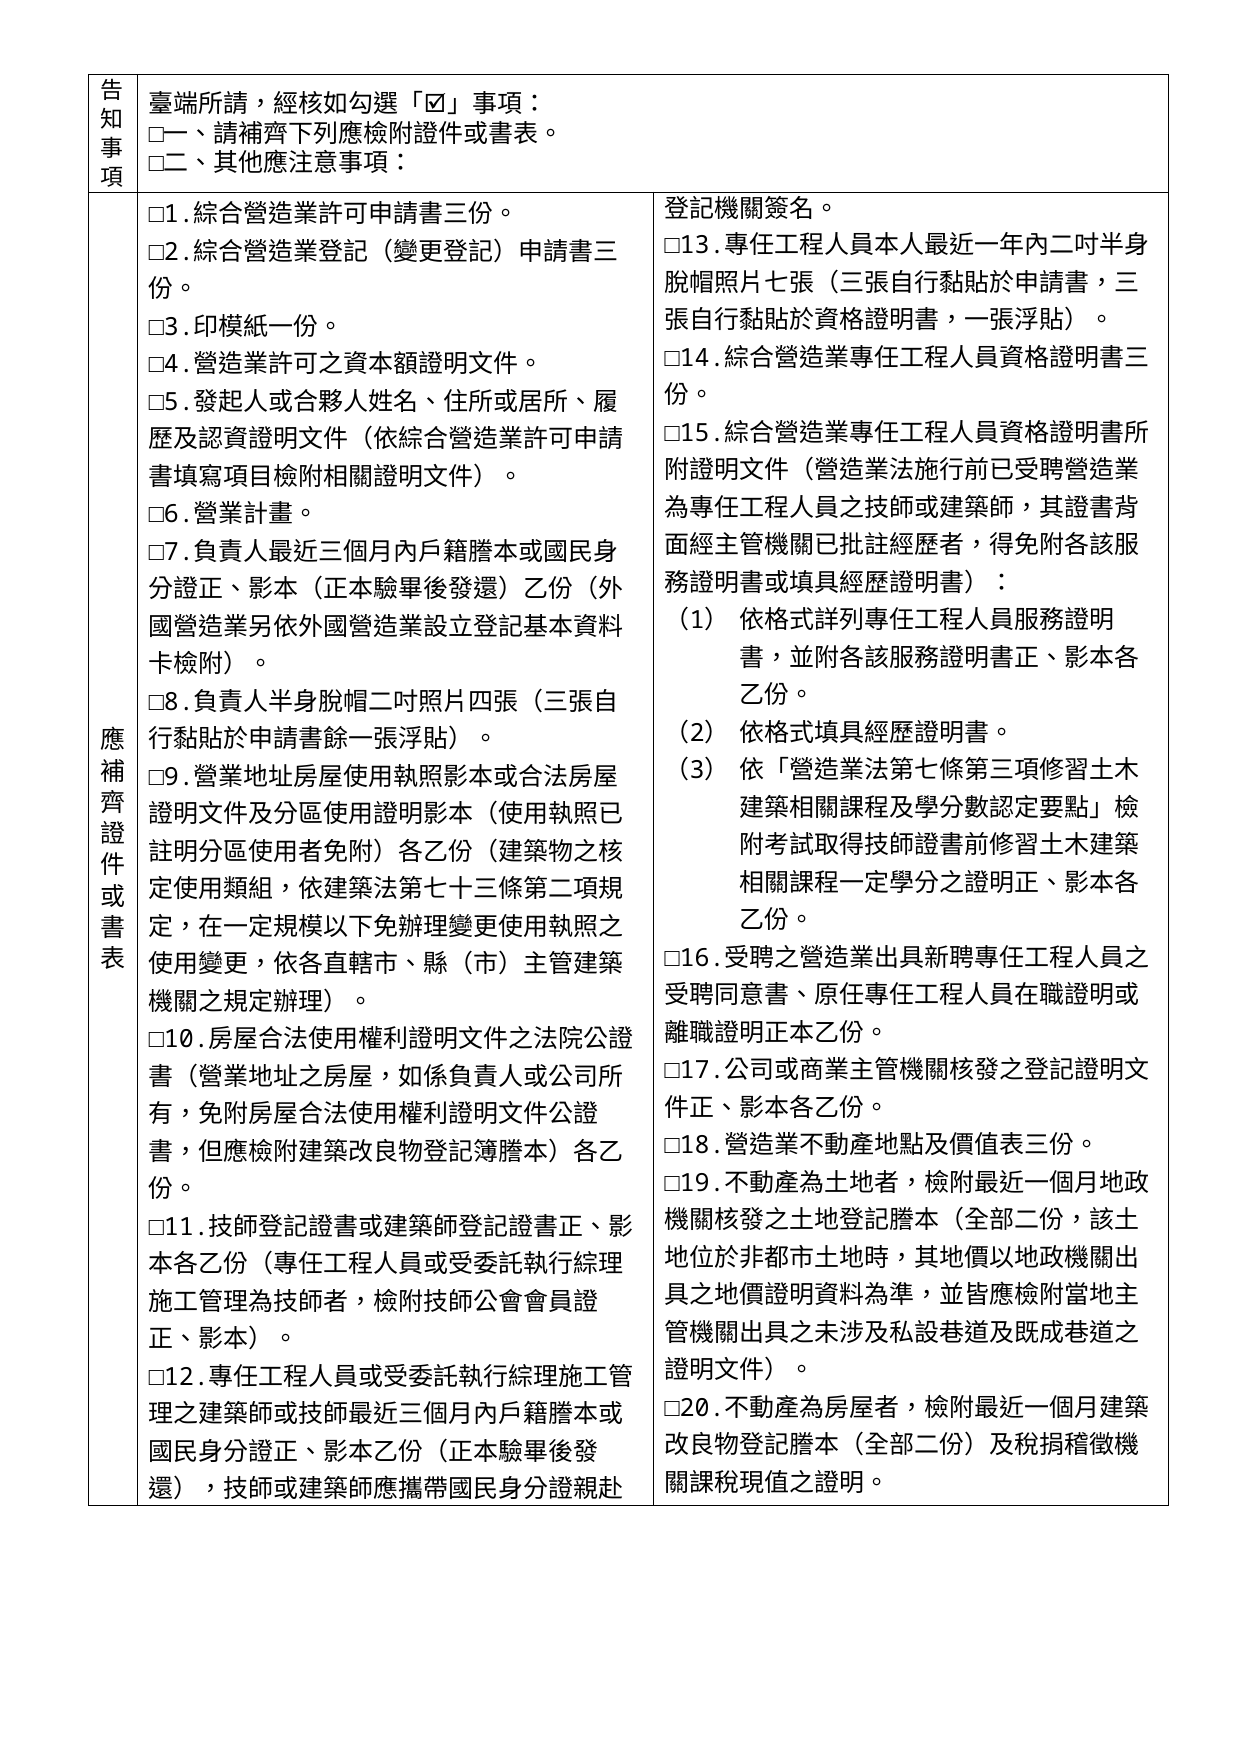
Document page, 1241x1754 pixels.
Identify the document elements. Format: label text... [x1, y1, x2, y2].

table_cell □1.綜合營造業許可申請書三份。 □2.綜合營造業登記（變更登記）申請書三份。 □3.印模紙一份。 □4.營造業許可之資本額證明文件。 □5.發起人或合夥人姓名、住所或居所、履歷及認資證明文件（依綜合營造業許可申請書填寫項目檢附相關證明文件）。 □6.營業計畫。 □7.負責人最近三個月內戶籍謄本或國民身分證正、影本（正本驗畢後發還）乙份（外國營造業另依外國營造業設立登記基本資料卡檢附）。 □8.負責人半身脫帽二吋照片四張（三張自行黏貼於申請書餘一張浮貼）。 □9.營業地址房屋使用執照影本或合法房屋證明文件及分區使用證明影本（使用執照已註明分區使用者免附）各乙份（建築物之核定使用類組，依建築法第七十三條第二項規定，在一定規模以下免辦理變更使用執照之使用變更，依各直轄市、縣（市）主管建築機關之規定辦理）。 □10.房屋合法使用權利證明文件之法院公證書（營業地址之房屋，如係負責人或公司所有，免附房屋合法使用權利證明文件公證書，但應檢附建築改良物登記簿謄本）各乙份。 □11.技師登記證書或建築師登記證書正、影本各乙份（專任工程人員或受委託執行綜理施工管理為技師者，檢附技師公會會員證正、影本）。 □12.專任工程人員或受委託執行綜理施工管理之建築師或技師最近三個月內戶籍謄本或國民身分證正、影本乙份（正本驗畢後發還），技師或建築師應攜帶國民身分證親赴 [138, 193, 653, 1505]
table_cell 應補齊 證 件 或書表 [89, 193, 137, 1505]
table_cell 告 知 事 項 [89, 75, 137, 192]
table_cell 登記機關簽名。 □13.專任工程人員本人最近一年內二吋半身脫帽照片七張（三張自行黏貼於申請書，三張自行黏貼於資格證明書，一張浮貼）。 □14.綜合營造業專任工程人員資格證明書三份。 □15.綜合營造業專任工程人員資格證明書所附證明文件（營造業法施行前已受聘營造業為專任工程人員之技師或建築師，其證書背面經主管機關已批註經歷者，得免附各該服務證明書或填具經歷證明書）： 依格式詳列專任工程人員服務證明書，並附各該服務證明書正、影本各乙份。 依格式填具經歷證明書。 依「營造業法第七條第三項修習土木建築相關課程及學分數認定要點」檢附考試取得技師證書前修習土木建築相關課程一定學分之證明正、影本各乙份。 □16.受聘之營造業出具新聘專任工程人員之受聘同意書、原任專任工程人員在職證明或離職證明正本乙份。 □17.公司或商業主管機關核發之登記證明文件正、影本各乙份。 □18.營造業不動產地點及價值表三份。 □19.不動產為土地者，檢附最近一個月地政機關核發之土地登記謄本（全部二份，該土地位於非都市土地時，其地價以地政機關出具之地價證明資料為準，並皆應檢附當地主管機關出具之未涉及私設巷道及既成巷道之證明文件）。 □20.不動產為房屋者，檢附最近一個月建築改良物登記謄本（全部二份）及稅捐稽徵機關課稅現值之證明。 [654, 193, 1168, 1505]
table_cell 臺端所請，經核如勾選「R」事項： □一、請補齊下列應檢附證件或書表。 □二、其他應注意事項： [138, 75, 1168, 192]
